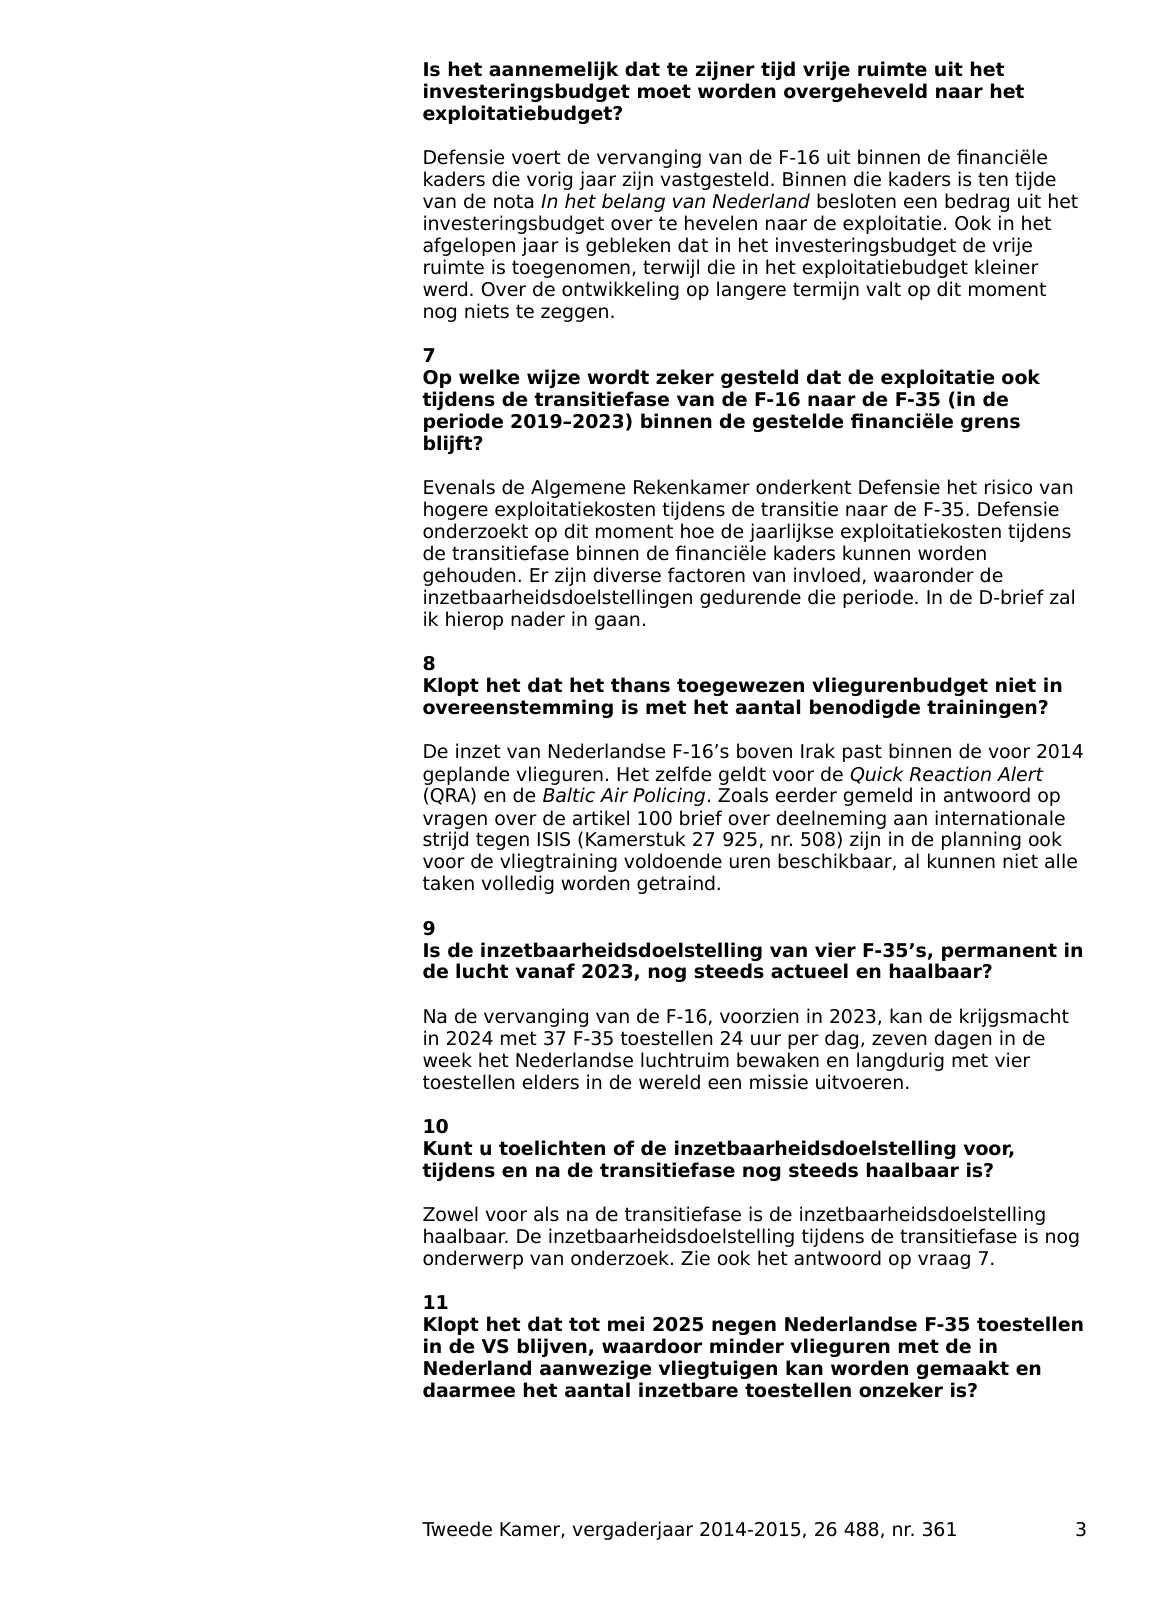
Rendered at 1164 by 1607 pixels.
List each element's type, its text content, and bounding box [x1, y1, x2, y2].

text Evenals de Algemene Rekenkamer onderkent Defensie het risico van hogere exploitatiekosten tijdens de transitie naar de F-35. Defensie onderzoekt op dit moment hoe de jaarlijkse exploitatiekosten tijdens de transitiefase binnen de financiële kaders kunnen worden gehouden. Er zijn diverse factoren van invloed, waaronder de inzetbaarheidsdoelstellingen gedurende die periode. In de D-brief zal ik hierop nader in gaan. [422, 477, 1087, 631]
text Is het aannemelijk dat te zijner tijd vrije ruimte uit het investeringsbudget moet worden overgeheveld naar het exploitatiebudget? [422, 59, 1087, 125]
text Op welke wijze wordt zeker gesteld dat de exploitatie ook tijdens de transitiefase van de F-16 naar de F-35 (in de periode 2019–2023) binnen de gestelde financiële grens blijft? [422, 367, 1087, 455]
text 11 [422, 1292, 1087, 1314]
text Kunt u toelichten of de inzetbaarheidsdoelstelling voor, tijdens en na de transitiefase nog steeds haalbaar is? [422, 1138, 1087, 1182]
text Klopt het dat tot mei 2025 negen Nederlandse F-35 toestellen in de VS blijven, waardoor minder vlieguren met de in Nederland aanwezige vliegtuigen kan worden gemaakt en daarmee het aantal inzetbare toestellen onzeker is? [422, 1314, 1087, 1402]
text Defensie voert de vervanging van de F-16 uit binnen de financiële kaders die vorig jaar zijn vastgesteld. Binnen die kaders is ten tijde van de nota In het belang van Nederland besloten een bedrag uit het investeringsbudget over te hevelen naar de exploitatie. Ook in het afgelopen jaar is gebleken dat in het investeringsbudget de vrije ruimte is toegenomen, terwijl die in het exploitatiebudget kleiner werd. Over de ontwikkeling op langere termijn valt op dit moment nog niets te zeggen. [422, 147, 1087, 323]
text 8 [422, 653, 1087, 675]
text 10 [422, 1116, 1087, 1138]
text Is de inzetbaarheidsdoelstelling van vier F-35’s, permanent in de lucht vanaf 2023, nog steeds actueel en haalbaar? [422, 939, 1087, 983]
text Zowel voor als na de transitiefase is de inzetbaarheidsdoelstelling haalbaar. De inzetbaarheidsdoelstelling tijdens de transitiefase is nog onderwerp van onderzoek. Zie ook het antwoord op vraag 7. [422, 1204, 1087, 1270]
text De inzet van Nederlandse F-16’s boven Irak past binnen de voor 2014 geplande vlieguren. Het zelfde geldt voor de Quick Reaction Alert (QRA) en de Baltic Air Policing. Zoals eerder gemeld in antwoord op vragen over de artikel 100 brief over deelneming aan internationale strijd tegen ISIS (Kamerstuk 27 925, nr. 508) zijn in de planning ook voor de vliegtraining voldoende uren beschikbaar, al kunnen niet alle taken volledig worden getraind. [422, 741, 1087, 895]
text 7 [422, 345, 1087, 367]
text Na de vervanging van de F-16, voorzien in 2023, kan de krijgsmacht in 2024 met 37 F-35 toestellen 24 uur per dag, zeven dagen in de week het Nederlandse luchtruim bewaken en langdurig met vier toestellen elders in de wereld een missie uitvoeren. [422, 1006, 1087, 1093]
text 9 [422, 917, 1087, 939]
text Klopt het dat het thans toegewezen vliegurenbudget niet in overeenstemming is met het aantal benodigde trainingen? [422, 675, 1087, 719]
